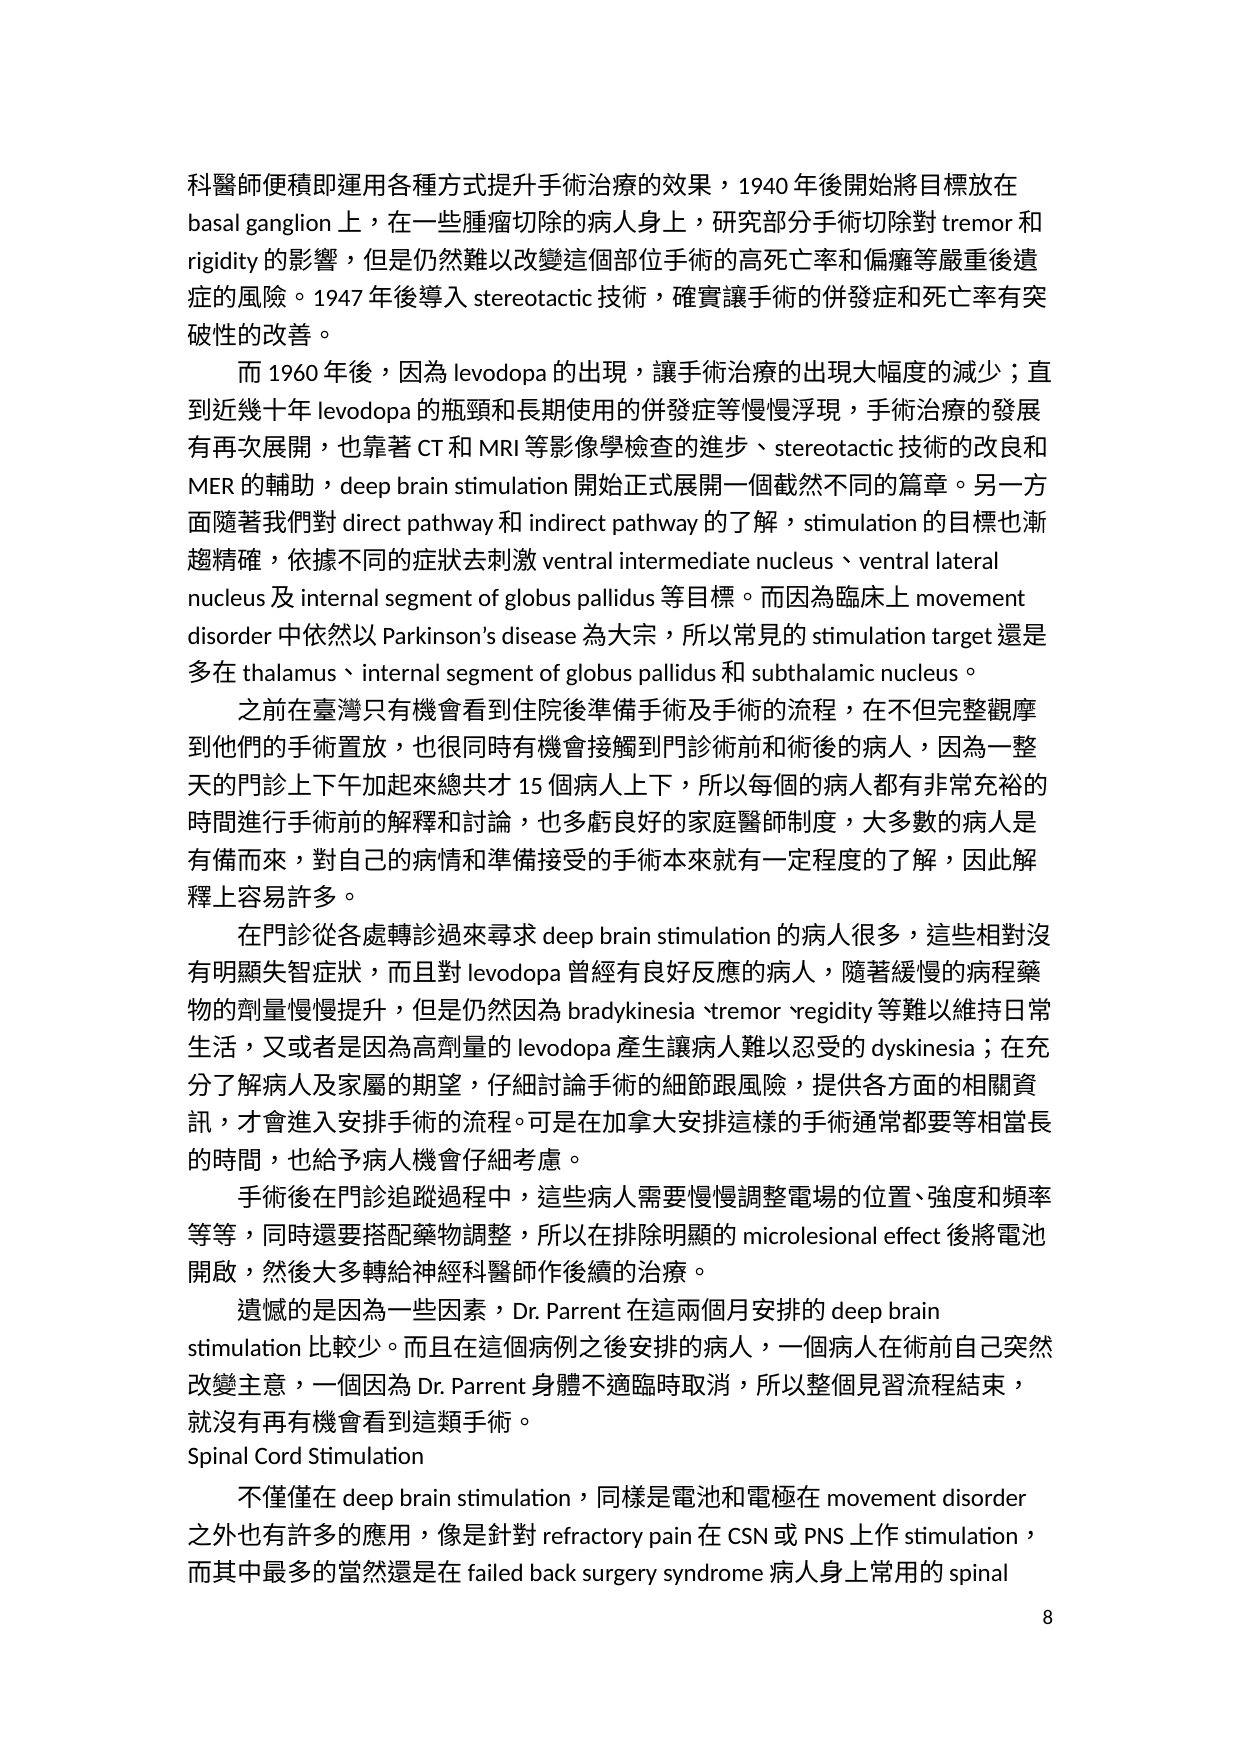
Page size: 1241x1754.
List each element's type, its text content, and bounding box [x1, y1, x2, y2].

text 之前在臺灣只有機會看到住院後準備手術及手術的流程，在不但完整觀摩到他們的手術置放，也很同時有機會接觸到門診術前和術後的病人，因為一整天的門診上下午加起來總共才15個病人上下，所以每個的病人都有非常充裕的時間進行手術前的解釋和討論，也多虧良好的家庭醫師制度，大多數的病人是有備而來，對自己的病情和準備接受的手術本來就有一定程度的了解，因此解釋上容易許多。 [187, 689, 1053, 914]
text 不僅僅在deep brain stimulation，同樣是電池和電極在movement disorder之外也有許多的應用，像是針對refractory pain在CSN或PNS上作stimulation，而其中最多的當然還是在failed back surgery syndrome病人身上常用的spinal [187, 1477, 1053, 1589]
text 而1960年後，因為levodopa的出現，讓手術治療的出現大幅度的減少；直到近幾十年levodopa的瓶頸和長期使用的併發症等慢慢浮現，手術治療的發展有再次展開，也靠著CT和MRI等影像學檢查的進步、stereotactic技術的改良和MER的輔助，deep brain stimulation開始正式展開一個截然不同的篇章。另一方面隨著我們對direct pathway和indirect pathway的了解，stimulation的目標也漸趨精確，依據不同的症狀去刺激ventral intermediate nucleus、ventral lateral nucleus及internal segment of globus pallidus等目標。而因為臨床上movement disorder中依然以Parkinson’s disease為大宗，所以常見的stimulation target還是多在thalamus、internal segment of globus pallidus和subthalamic nucleus。 [187, 352, 1053, 689]
text Spinal Cord Stimulation [187, 1439, 1053, 1477]
text 手術後在門診追蹤過程中，這些病人需要慢慢調整電場的位置、強度和頻率等等，同時還要搭配藥物調整，所以在排除明顯的microlesional effect後將電池開啟，然後大多轉給神經科醫師作後續的治療。 [187, 1177, 1053, 1289]
text 遺憾的是因為一些因素，Dr. Parrent在這兩個月安排的deep brain stimulation比較少。而且在這個病例之後安排的病人，一個病人在術前自己突然改變主意，一個因為Dr. Parrent身體不適臨時取消，所以整個見習流程結束，就沒有再有機會看到這類手術。 [187, 1289, 1053, 1439]
text 科醫師便積即運用各種方式提升手術治療的效果，1940年後開始將目標放在basal ganglion上，在一些腫瘤切除的病人身上，研究部分手術切除對tremor和rigidity的影響，但是仍然難以改變這個部位手術的高死亡率和偏癱等嚴重後遺症的風險。1947年後導入stereotactic技術，確實讓手術的併發症和死亡率有突破性的改善。 [187, 164, 1053, 352]
text 在門診從各處轉診過來尋求deep brain stimulation的病人很多，這些相對沒有明顯失智症狀，而且對levodopa曾經有良好反應的病人，隨著緩慢的病程藥物的劑量慢慢提升，但是仍然因為bradykinesia、tremor、regidity等難以維持日常生活，又或者是因為高劑量的levodopa產生讓病人難以忍受的dyskinesia；在充分了解病人及家屬的期望，仔細討論手術的細節跟風險，提供各方面的相關資訊，才會進入安排手術的流程。可是在加拿大安排這樣的手術通常都要等相當長的時間，也給予病人機會仔細考慮。 [187, 914, 1053, 1177]
